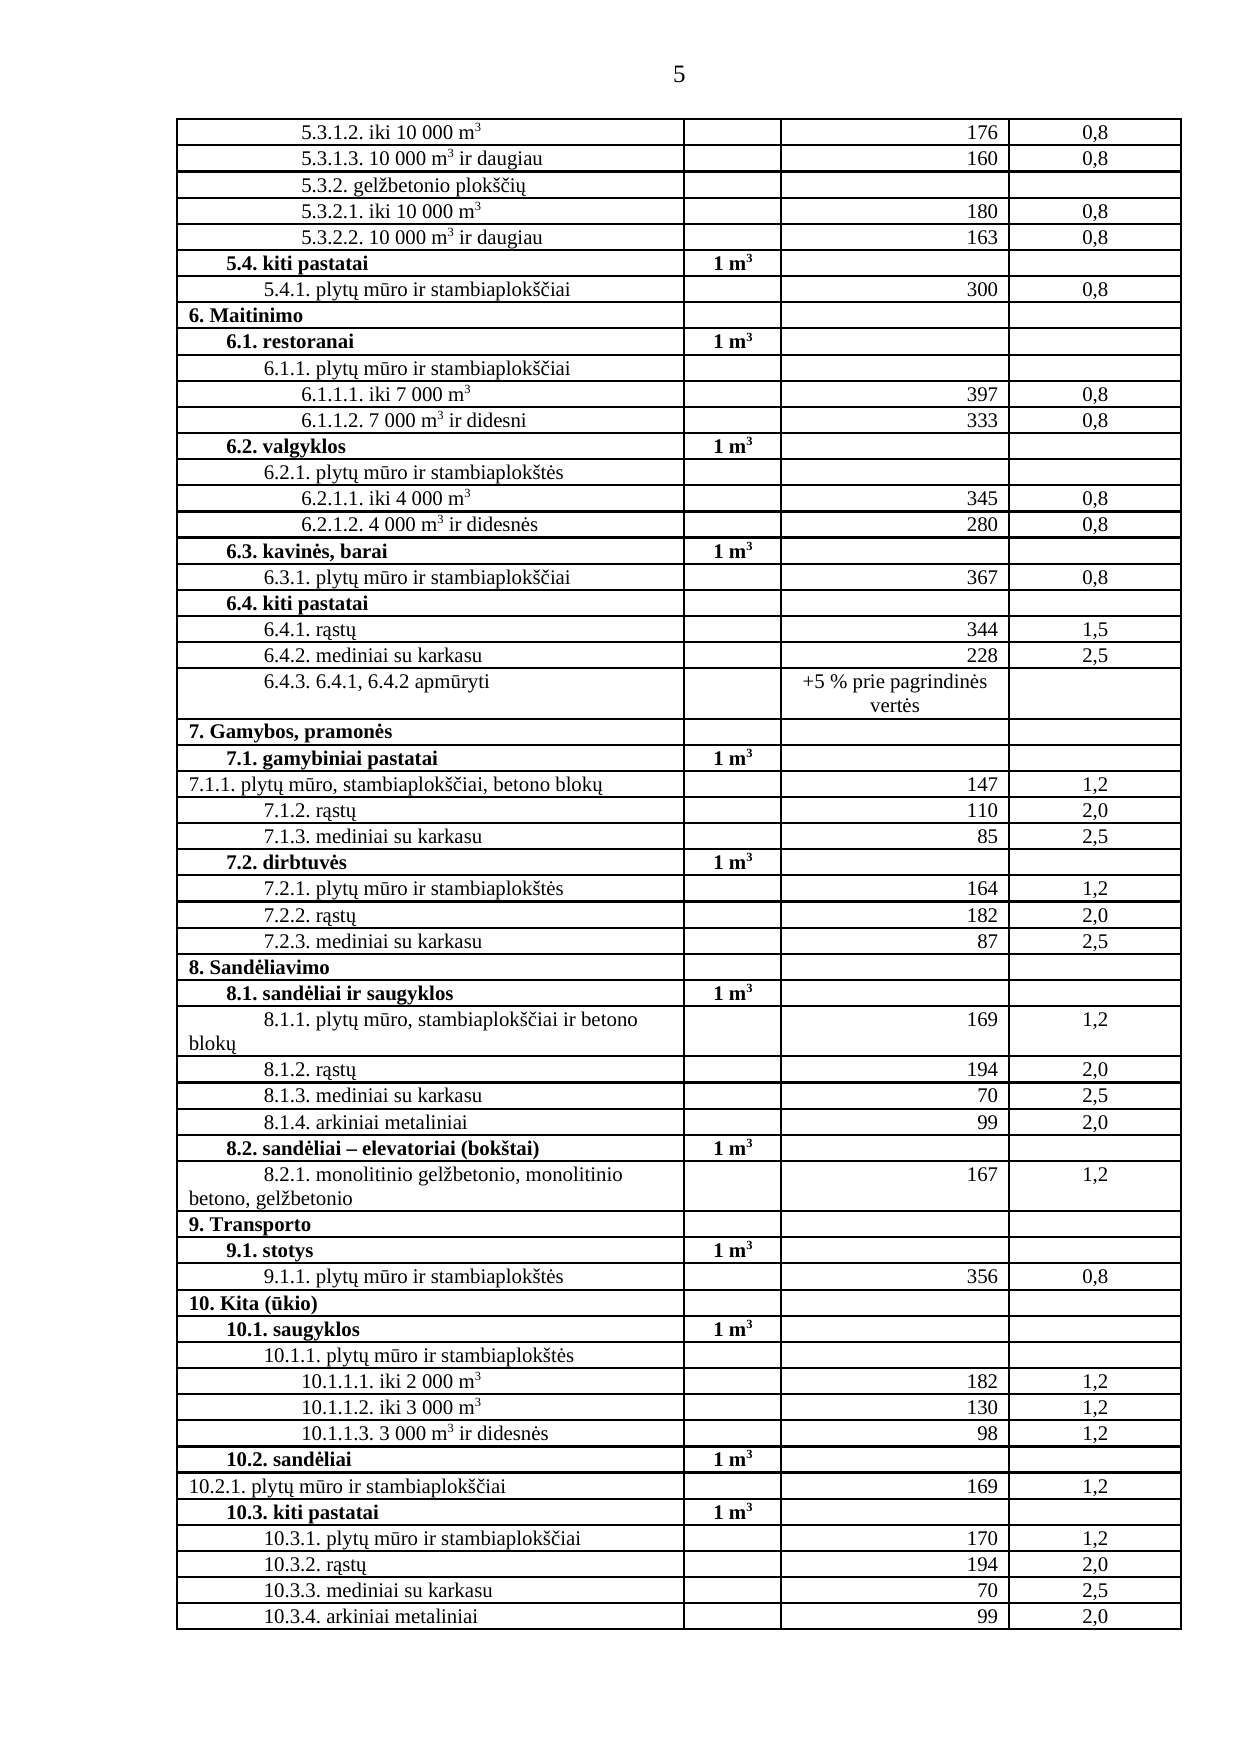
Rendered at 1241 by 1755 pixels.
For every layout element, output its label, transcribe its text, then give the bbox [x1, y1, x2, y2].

table_cell [685, 1395, 780, 1419]
table_cell [1010, 539, 1180, 563]
table_cell [685, 146, 780, 170]
table_cell 10.1. saugyklos [178, 1317, 683, 1341]
table_cell 194 [782, 1552, 1008, 1576]
table_cell 2,0 [1010, 1604, 1180, 1628]
table_cell 356 [782, 1264, 1008, 1288]
table_cell 280 [782, 513, 1008, 536]
table_cell [782, 720, 1008, 743]
table_cell 0,8 [1010, 565, 1180, 589]
table_cell [685, 1084, 780, 1107]
table_cell 397 [782, 382, 1008, 406]
table_cell 10.3. kiti pastatai [178, 1500, 683, 1524]
table_cell 6.2.1. plytų mūro ir stambiaplokštės [178, 460, 683, 484]
table_cell 9.1. stotys [178, 1238, 683, 1262]
table_cell [1010, 1136, 1180, 1160]
table_cell [1010, 460, 1180, 484]
table_cell [685, 1291, 780, 1314]
table_cell 1,2 [1010, 1369, 1180, 1393]
table_cell [685, 1057, 780, 1081]
table_cell 6.4.1. rąstų [178, 617, 683, 641]
table_cell [782, 1317, 1008, 1341]
table_cell [782, 955, 1008, 979]
table_cell 5.3.1.2. iki 10 000 m3 [178, 120, 683, 144]
table_cell 1 m3 [685, 251, 780, 275]
table_cell [1010, 669, 1180, 717]
table_cell [782, 460, 1008, 484]
table_cell [782, 303, 1008, 327]
table_cell [782, 434, 1008, 458]
table_cell [782, 1448, 1008, 1471]
table_cell [685, 1369, 780, 1393]
table_cell 10.2. sandėliai [178, 1448, 683, 1471]
table_cell 10.2.1. plytų mūro ir stambiaplokščiai [178, 1474, 683, 1498]
table_cell 85 [782, 824, 1008, 848]
table_cell [782, 329, 1008, 353]
table_cell [685, 798, 780, 822]
table_cell 7.2. dirbtuvės [178, 850, 683, 874]
table_cell 182 [782, 1369, 1008, 1393]
table_cell [1010, 955, 1180, 979]
table_cell [1010, 1212, 1180, 1236]
table_cell 10.1.1.1. iki 2 000 m3 [178, 1369, 683, 1393]
table_cell 228 [782, 643, 1008, 667]
table_cell 70 [782, 1578, 1008, 1602]
table_cell 147 [782, 772, 1008, 796]
table_cell 1 m3 [685, 1500, 780, 1524]
table_cell 99 [782, 1110, 1008, 1134]
table_cell [1010, 251, 1180, 275]
table_cell 1,2 [1010, 1007, 1180, 1055]
table_cell 0,8 [1010, 408, 1180, 432]
table_cell 0,8 [1010, 513, 1180, 536]
table_cell [685, 643, 780, 667]
table_cell 10.3.2. rąstų [178, 1552, 683, 1576]
table_cell [685, 1578, 780, 1602]
table_cell [685, 929, 780, 953]
table_cell 6.2.1.2. 4 000 m3 ir didesnės [178, 513, 683, 536]
table_cell 2,5 [1010, 1578, 1180, 1602]
table_cell 182 [782, 903, 1008, 927]
table_cell 9.1.1. plytų mūro ir stambiaplokštės [178, 1264, 683, 1288]
table_cell 169 [782, 1474, 1008, 1498]
table_cell 5.4.1. plytų mūro ir stambiaplokščiai [178, 277, 683, 301]
table_cell [685, 772, 780, 796]
table_cell 1 m3 [685, 1136, 780, 1160]
table_cell 170 [782, 1526, 1008, 1550]
table_cell 5.3.2. gelžbetonio plokščių [178, 173, 683, 197]
table_cell 8.2.1. monolitinio gelžbetonio, monolitinio betono, gelžbetonio [178, 1162, 683, 1210]
table_cell 98 [782, 1421, 1008, 1445]
table_cell [782, 1136, 1008, 1160]
table_cell [685, 408, 780, 432]
table_cell 8. Sandėliavimo [178, 955, 683, 979]
table_cell 8.1. sandėliai ir saugyklos [178, 981, 683, 1005]
table_cell 1 m3 [685, 434, 780, 458]
table_cell [1010, 720, 1180, 743]
table_cell 8.1.3. mediniai su karkasu [178, 1084, 683, 1107]
table_cell [1010, 746, 1180, 770]
table_cell [782, 981, 1008, 1005]
table_cell 8.2. sandėliai – elevatoriai (bokštai) [178, 1136, 683, 1160]
table_cell 9. Transporto [178, 1212, 683, 1236]
table_cell 2,5 [1010, 929, 1180, 953]
table_cell 10.1.1.3. 3 000 m3 ir didesnės [178, 1421, 683, 1445]
table_cell [1010, 1500, 1180, 1524]
table_cell [685, 513, 780, 536]
table_cell [1010, 591, 1180, 615]
table_cell 2,5 [1010, 643, 1180, 667]
table_cell 10.1.1.2. iki 3 000 m3 [178, 1395, 683, 1419]
table_cell [1010, 1291, 1180, 1314]
table_cell [685, 303, 780, 327]
table_cell 6.4.2. mediniai su karkasu [178, 643, 683, 667]
table_cell 6.3. kavinės, barai [178, 539, 683, 563]
table_cell 6.4.3. 6.4.1, 6.4.2 apmūryti [178, 669, 683, 717]
table_cell 160 [782, 146, 1008, 170]
table_cell [685, 120, 780, 144]
table_cell 0,8 [1010, 120, 1180, 144]
table_cell [685, 565, 780, 589]
table_cell [685, 1212, 780, 1236]
table_cell 87 [782, 929, 1008, 953]
table_cell 169 [782, 1007, 1008, 1055]
table_cell [782, 1291, 1008, 1314]
table_cell [782, 850, 1008, 874]
table_cell [685, 225, 780, 249]
table_cell 8.1.2. rąstų [178, 1057, 683, 1081]
table_cell [685, 1007, 780, 1055]
table_cell 7.1.1. plytų mūro, stambiaplokščiai, betono blokų [178, 772, 683, 796]
table_cell 6.2.1.1. iki 4 000 m3 [178, 486, 683, 510]
table_cell 130 [782, 1395, 1008, 1419]
table_cell 7.2.1. plytų mūro ir stambiaplokštės [178, 876, 683, 900]
table_cell 1 m3 [685, 1448, 780, 1471]
table_cell 6. Maitinimo [178, 303, 683, 327]
table_cell 110 [782, 798, 1008, 822]
table_cell [685, 1110, 780, 1134]
table_cell 164 [782, 876, 1008, 900]
table_cell 2,0 [1010, 1552, 1180, 1576]
table_cell [782, 1212, 1008, 1236]
table_cell [685, 955, 780, 979]
table_cell [685, 1552, 780, 1576]
table_cell 2,5 [1010, 1084, 1180, 1107]
table_cell 167 [782, 1162, 1008, 1210]
table_cell 5.3.1.3. 10 000 m3 ir daugiau [178, 146, 683, 170]
table_cell 1,5 [1010, 617, 1180, 641]
table_cell [685, 277, 780, 301]
table_cell 7.1.2. rąstų [178, 798, 683, 822]
table_cell 6.2. valgyklos [178, 434, 683, 458]
table_cell 0,8 [1010, 382, 1180, 406]
table_cell [685, 591, 780, 615]
table_cell [782, 1500, 1008, 1524]
table_cell [1010, 1238, 1180, 1262]
table_cell 1,2 [1010, 1474, 1180, 1498]
table_cell 10.3.3. mediniai su karkasu [178, 1578, 683, 1602]
table_cell [782, 251, 1008, 275]
table_cell [685, 669, 780, 717]
table_cell [685, 1343, 780, 1367]
table_cell 7.2.3. mediniai su karkasu [178, 929, 683, 953]
table_cell [1010, 356, 1180, 379]
table_cell [1010, 850, 1180, 874]
table_cell [782, 1238, 1008, 1262]
table_cell [685, 1604, 780, 1628]
table_cell [1010, 981, 1180, 1005]
table_cell 8.1.4. arkiniai metaliniai [178, 1110, 683, 1134]
table_cell 5.3.2.1. iki 10 000 m3 [178, 199, 683, 223]
table_cell 99 [782, 1604, 1008, 1628]
table_cell [685, 356, 780, 379]
table_cell 10.3.1. plytų mūro ir stambiaplokščiai [178, 1526, 683, 1550]
table_cell [782, 539, 1008, 563]
table_cell 0,8 [1010, 277, 1180, 301]
table_cell 6.4. kiti pastatai [178, 591, 683, 615]
table_cell [685, 460, 780, 484]
table_cell 7. Gamybos, pramonės [178, 720, 683, 743]
table_cell [685, 1264, 780, 1288]
table_cell [685, 720, 780, 743]
table_cell 6.1.1.1. iki 7 000 m3 [178, 382, 683, 406]
table_cell [685, 903, 780, 927]
table_cell [1010, 329, 1180, 353]
table_cell 367 [782, 565, 1008, 589]
table_cell 0,8 [1010, 199, 1180, 223]
table_cell 1,2 [1010, 1421, 1180, 1445]
table_cell 300 [782, 277, 1008, 301]
table_cell 6.3.1. plytų mūro ir stambiaplokščiai [178, 565, 683, 589]
table_cell 5.3.2.2. 10 000 m3 ir daugiau [178, 225, 683, 249]
table_cell 2,0 [1010, 1057, 1180, 1081]
table_cell [1010, 1317, 1180, 1341]
table_cell 5.4. kiti pastatai [178, 251, 683, 275]
table_cell [685, 486, 780, 510]
table_cell [685, 824, 780, 848]
table_cell 2,0 [1010, 798, 1180, 822]
table_cell [1010, 1448, 1180, 1471]
table_cell 7.1. gamybiniai pastatai [178, 746, 683, 770]
table_cell [685, 617, 780, 641]
table_cell 345 [782, 486, 1008, 510]
table_cell 7.1.3. mediniai su karkasu [178, 824, 683, 848]
table_cell 2,0 [1010, 903, 1180, 927]
table_cell 10.1.1. plytų mūro ir stambiaplokštės [178, 1343, 683, 1367]
table_cell 163 [782, 225, 1008, 249]
table_cell 1 m3 [685, 1238, 780, 1262]
table_cell [685, 173, 780, 197]
table_cell [782, 1343, 1008, 1367]
table_cell [685, 1526, 780, 1550]
table_cell [685, 1474, 780, 1498]
table_cell 1,2 [1010, 876, 1180, 900]
table_cell 1 m3 [685, 850, 780, 874]
table_cell 6.1.1.2. 7 000 m3 ir didesni [178, 408, 683, 432]
table_cell 1 m3 [685, 981, 780, 1005]
table_cell 1,2 [1010, 1526, 1180, 1550]
table_cell 1 m3 [685, 539, 780, 563]
table_cell 333 [782, 408, 1008, 432]
table_cell [782, 591, 1008, 615]
table_cell [685, 876, 780, 900]
table_cell 70 [782, 1084, 1008, 1107]
table_cell 1,2 [1010, 1395, 1180, 1419]
table_cell 194 [782, 1057, 1008, 1081]
table_cell +5 % prie pagrindinės vertės [782, 669, 1008, 717]
table_cell 2,0 [1010, 1110, 1180, 1134]
table_cell [782, 356, 1008, 379]
table_cell [685, 199, 780, 223]
table_cell 7.2.2. rąstų [178, 903, 683, 927]
table_cell 2,5 [1010, 824, 1180, 848]
table_cell 10. Kita (ūkio) [178, 1291, 683, 1314]
table_cell 10.3.4. arkiniai metaliniai [178, 1604, 683, 1628]
table_cell 1 m3 [685, 1317, 780, 1341]
table_cell [1010, 1343, 1180, 1367]
table_cell [1010, 303, 1180, 327]
table_cell [685, 1162, 780, 1210]
table_cell 176 [782, 120, 1008, 144]
table_cell 1 m3 [685, 746, 780, 770]
table_cell [782, 746, 1008, 770]
table_cell 0,8 [1010, 146, 1180, 170]
table_cell 1,2 [1010, 1162, 1180, 1210]
table_cell [1010, 173, 1180, 197]
table_cell 0,8 [1010, 225, 1180, 249]
table_cell 6.1. restoranai [178, 329, 683, 353]
table_cell 0,8 [1010, 1264, 1180, 1288]
table_cell 0,8 [1010, 486, 1180, 510]
table_cell [782, 173, 1008, 197]
table_cell [685, 382, 780, 406]
table_cell 1 m3 [685, 329, 780, 353]
table_cell [685, 1421, 780, 1445]
table_cell [1010, 434, 1180, 458]
table_cell 180 [782, 199, 1008, 223]
table_cell 8.1.1. plytų mūro, stambiaplokščiai ir betono blokų [178, 1007, 683, 1055]
table_cell 344 [782, 617, 1008, 641]
table_cell 1,2 [1010, 772, 1180, 796]
table_cell 6.1.1. plytų mūro ir stambiaplokščiai [178, 356, 683, 379]
